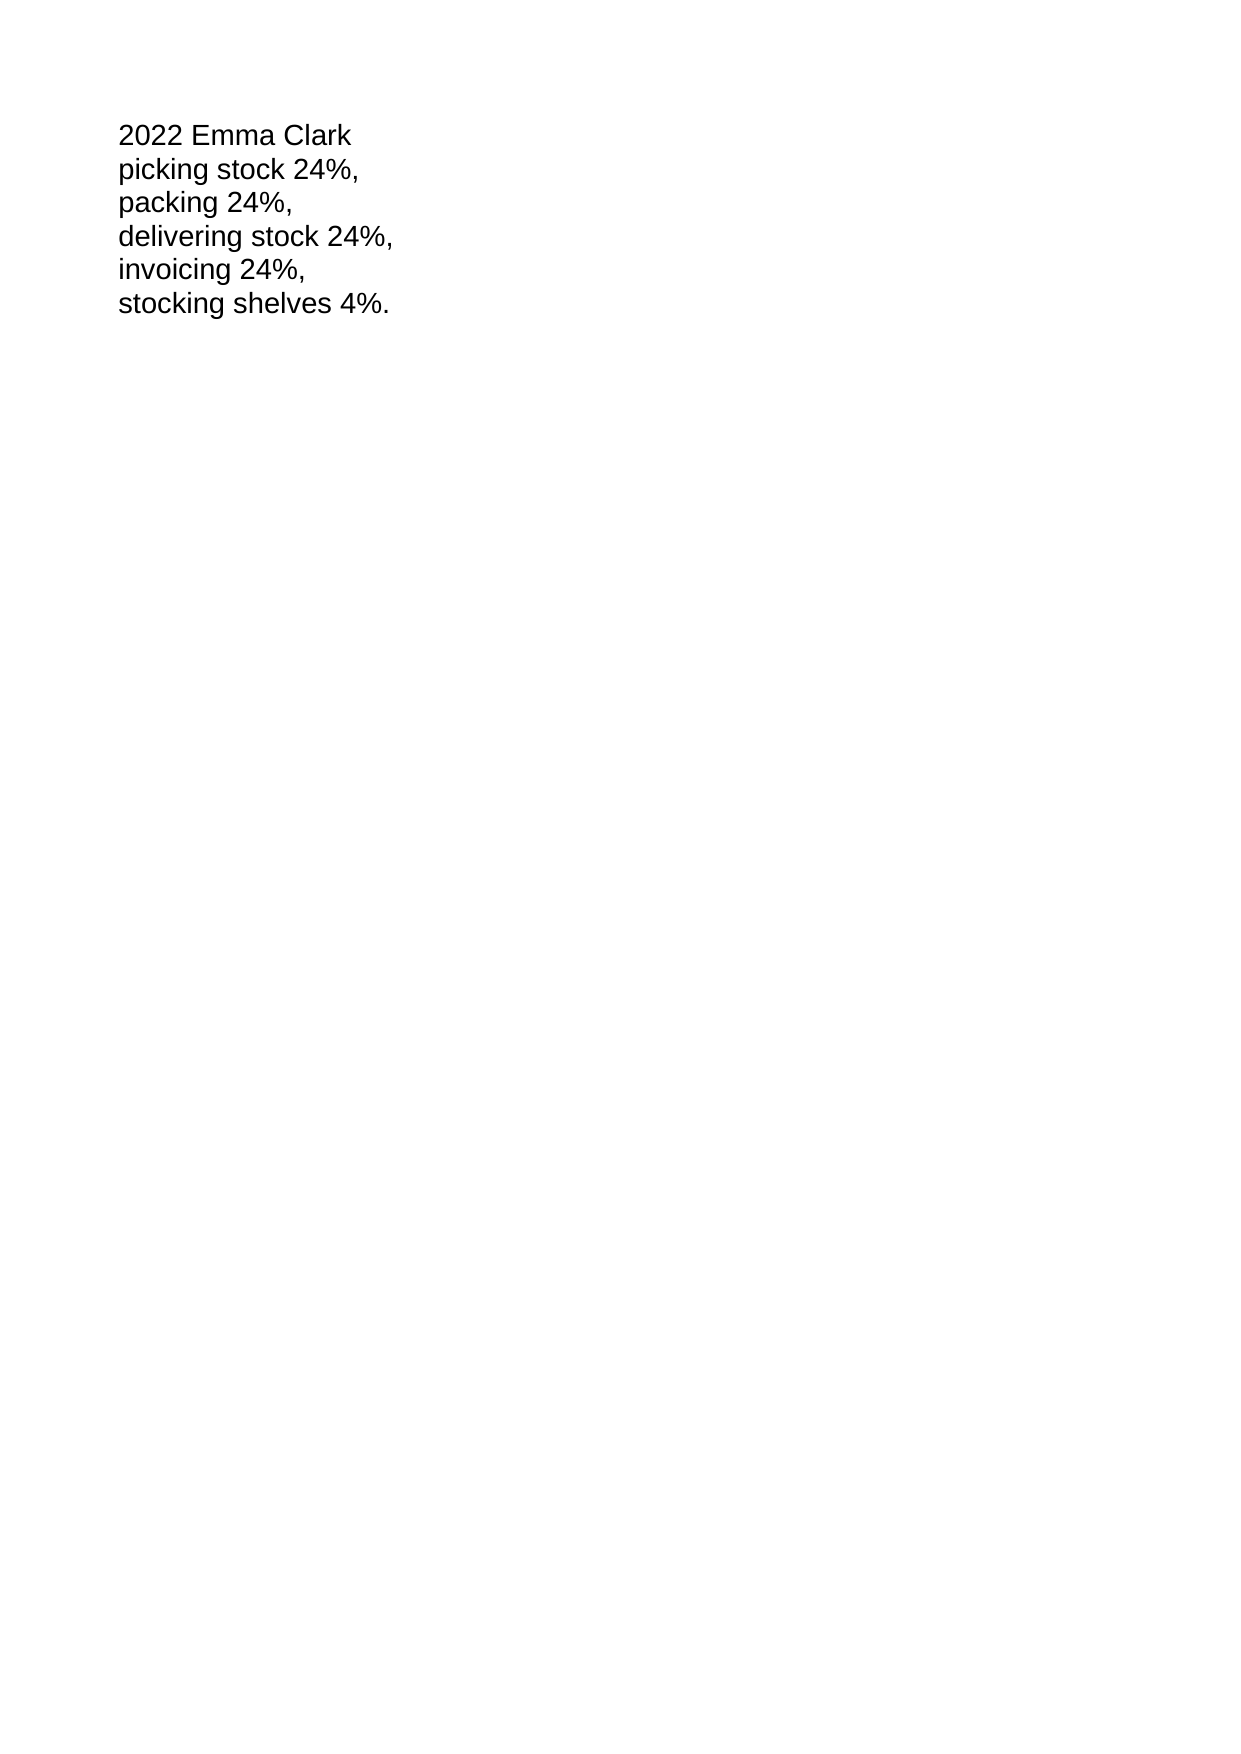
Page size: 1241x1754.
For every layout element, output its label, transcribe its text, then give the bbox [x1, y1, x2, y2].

text packing 24%, [118, 185, 1122, 219]
text delivering stock 24%, [118, 219, 1122, 252]
text invoicing 24%, [118, 252, 1122, 286]
text stocking shelves 4%. [118, 286, 1122, 319]
text 2022 Emma Clark picking stock 24%, [118, 118, 1122, 185]
